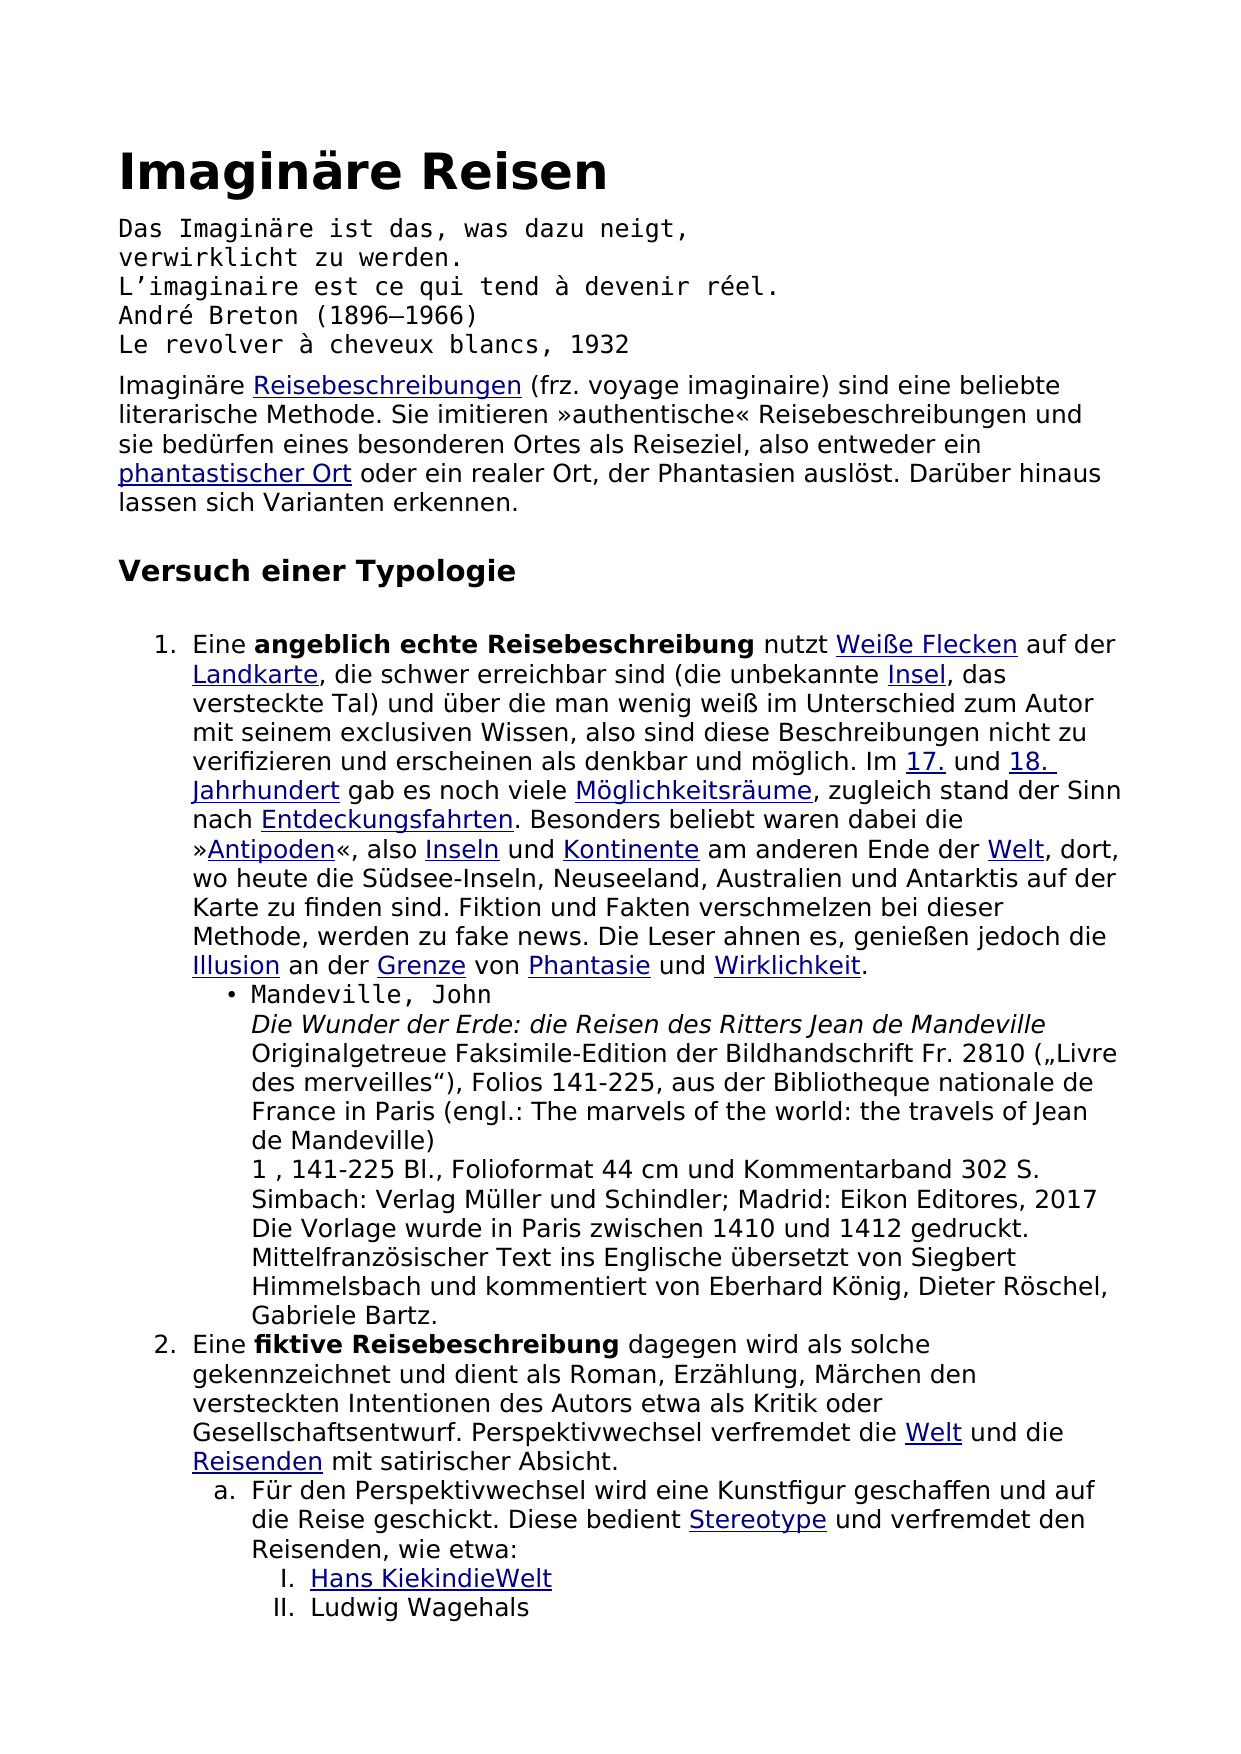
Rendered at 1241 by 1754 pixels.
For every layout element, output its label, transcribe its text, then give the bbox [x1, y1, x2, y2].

subtitle Imaginäre Reisen [118, 143, 1122, 201]
list Ludwig Wagehals [295, 1593, 1122, 1622]
list Für den Perspektivwechsel wird eine Kunstfigur geschaffen und auf die Reise geschickt. Diese bedient Stereotype und verfremdet den Reisenden, wie etwa: [236, 1477, 1122, 1564]
list Mandeville, John Die Wunder der Erde: die Reisen des Ritters Jean de Mandeville Originalgetreue Faksimile-Edition der Bildhandschrift Fr. 2810 („Livre des merveilles“), Folios 141-225, aus der Bibliotheque nationale de France in Paris (engl.: The marvels of the world: the travels of Jean de Mandeville) 1 , 141-225 Bl., Folioformat 44 cm und Kommentarband 302 S. Simbach: Verlag Müller und Schindler; Madrid: Eikon Editores, 2017 Die Vorlage wurde in Paris zwischen 1410 und 1412 gedruckt. Mittelfranzösischer Text ins Englische übersetzt von Siegbert Himmelsbach und kommentiert von Eberhard König, Dieter Röschel, Gabriele Bartz. [236, 981, 1122, 1331]
list Eine fiktive Reisebeschreibung dagegen wird als solche gekennzeichnet und dient als Roman, Erzählung, Märchen den versteckten Intentionen des Autors etwa als Kritik oder Gesellschaftsentwurf. Perspektivwechsel verfremdet die Welt und die Reisenden mit satirischer Absicht. [177, 1331, 1122, 1477]
text Imaginäre Reisebeschreibungen (frz. voyage imaginaire) sind eine beliebte literarische Methode. Sie imitieren »authentische« Reisebeschreibungen und sie bedürfen eines besonderen Ortes als Reiseziel, also entweder ein phantastischer Ort oder ein realer Ort, der Phantasien auslöst. Darüber hinaus lassen sich Varianten erkennen. [118, 371, 1122, 517]
subtitle Versuch einer Typologie [118, 555, 1122, 589]
list Hans KiekindieWelt [295, 1564, 1122, 1593]
text Das Imaginäre ist das, was dazu neigt, verwirklicht zu werden. L’imaginaire est ce qui tend à devenir réel. André Breton (1896–1966) Le revolver à cheveux blancs, 1932 [118, 214, 1122, 360]
list Eine angeblich echte Reisebeschreibung nutzt Weiße Flecken auf der Landkarte, die schwer erreichbar sind (die unbekannte Insel, das versteckte Tal) und über die man wenig weiß im Unterschied zum Autor mit seinem exclusiven Wissen, also sind diese Beschreibungen nicht zu verifizieren und erscheinen als denkbar und möglich. Im 17. und 18. Jahrhundert gab es noch viele Möglichkeitsräume, zugleich stand der Sinn nach Entdeckungsfahrten. Besonders beliebt waren dabei die »Antipoden«, also Inseln und Kontinente am anderen Ende der Welt, dort, wo heute die Südsee-Inseln, Neuseeland, Australien und Antarktis auf der Karte zu finden sind. Fiktion und Fakten verschmelzen bei dieser Methode, werden zu fake news. Die Leser ahnen es, genießen jedoch die Illusion an der Grenze von Phantasie und Wirklichkeit. [177, 631, 1122, 981]
